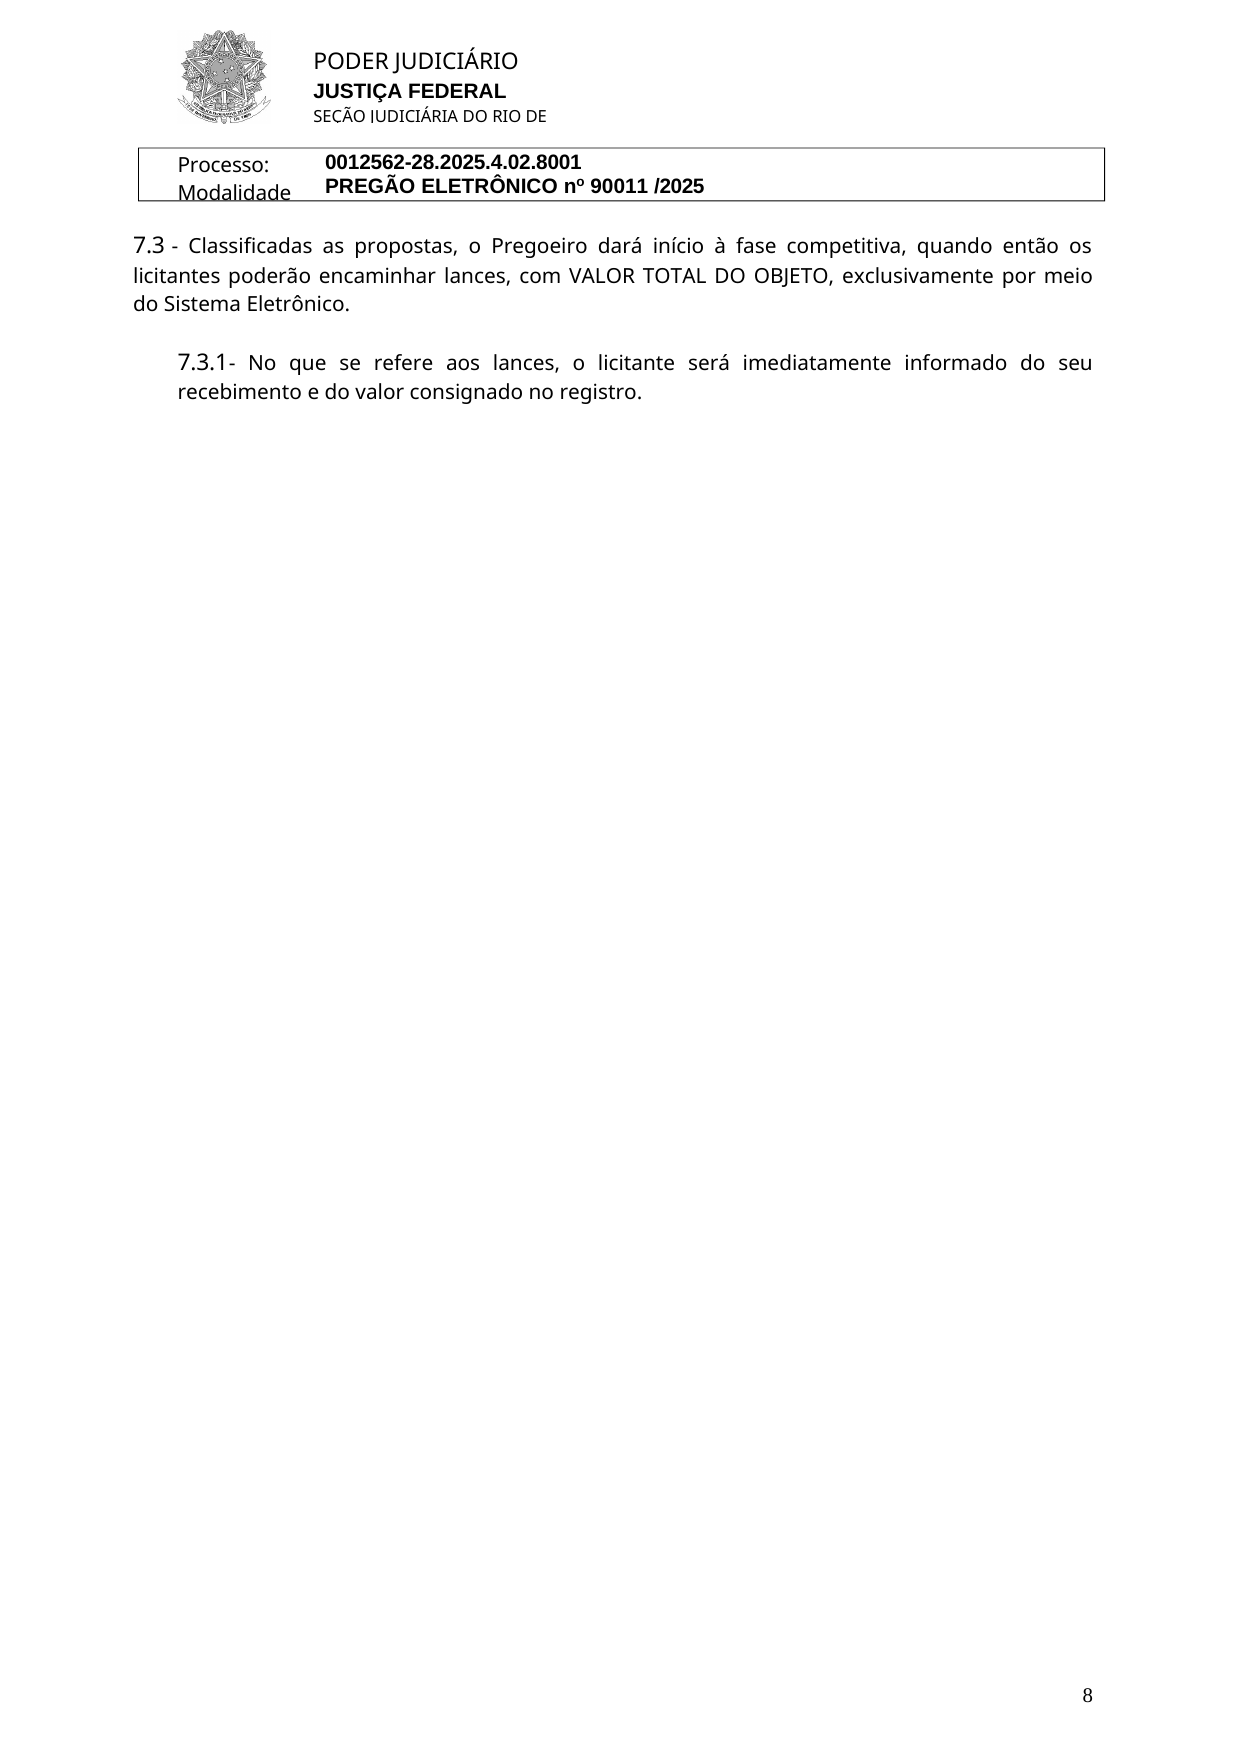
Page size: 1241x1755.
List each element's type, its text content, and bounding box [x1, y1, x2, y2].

list - Classificadas as propostas, o Pregoeiro dará início à fase competitiva, quando então os licitantes poderão encaminhar lances, com VALOR TOTAL DO OBJETO, exclusivamente por meio do Sistema Eletrônico. [133, 229, 1093, 318]
list - No que se refere aos lances, o licitante será imediatamente informado do seu recebimento e do valor consignado no registro. [177, 346, 1093, 406]
